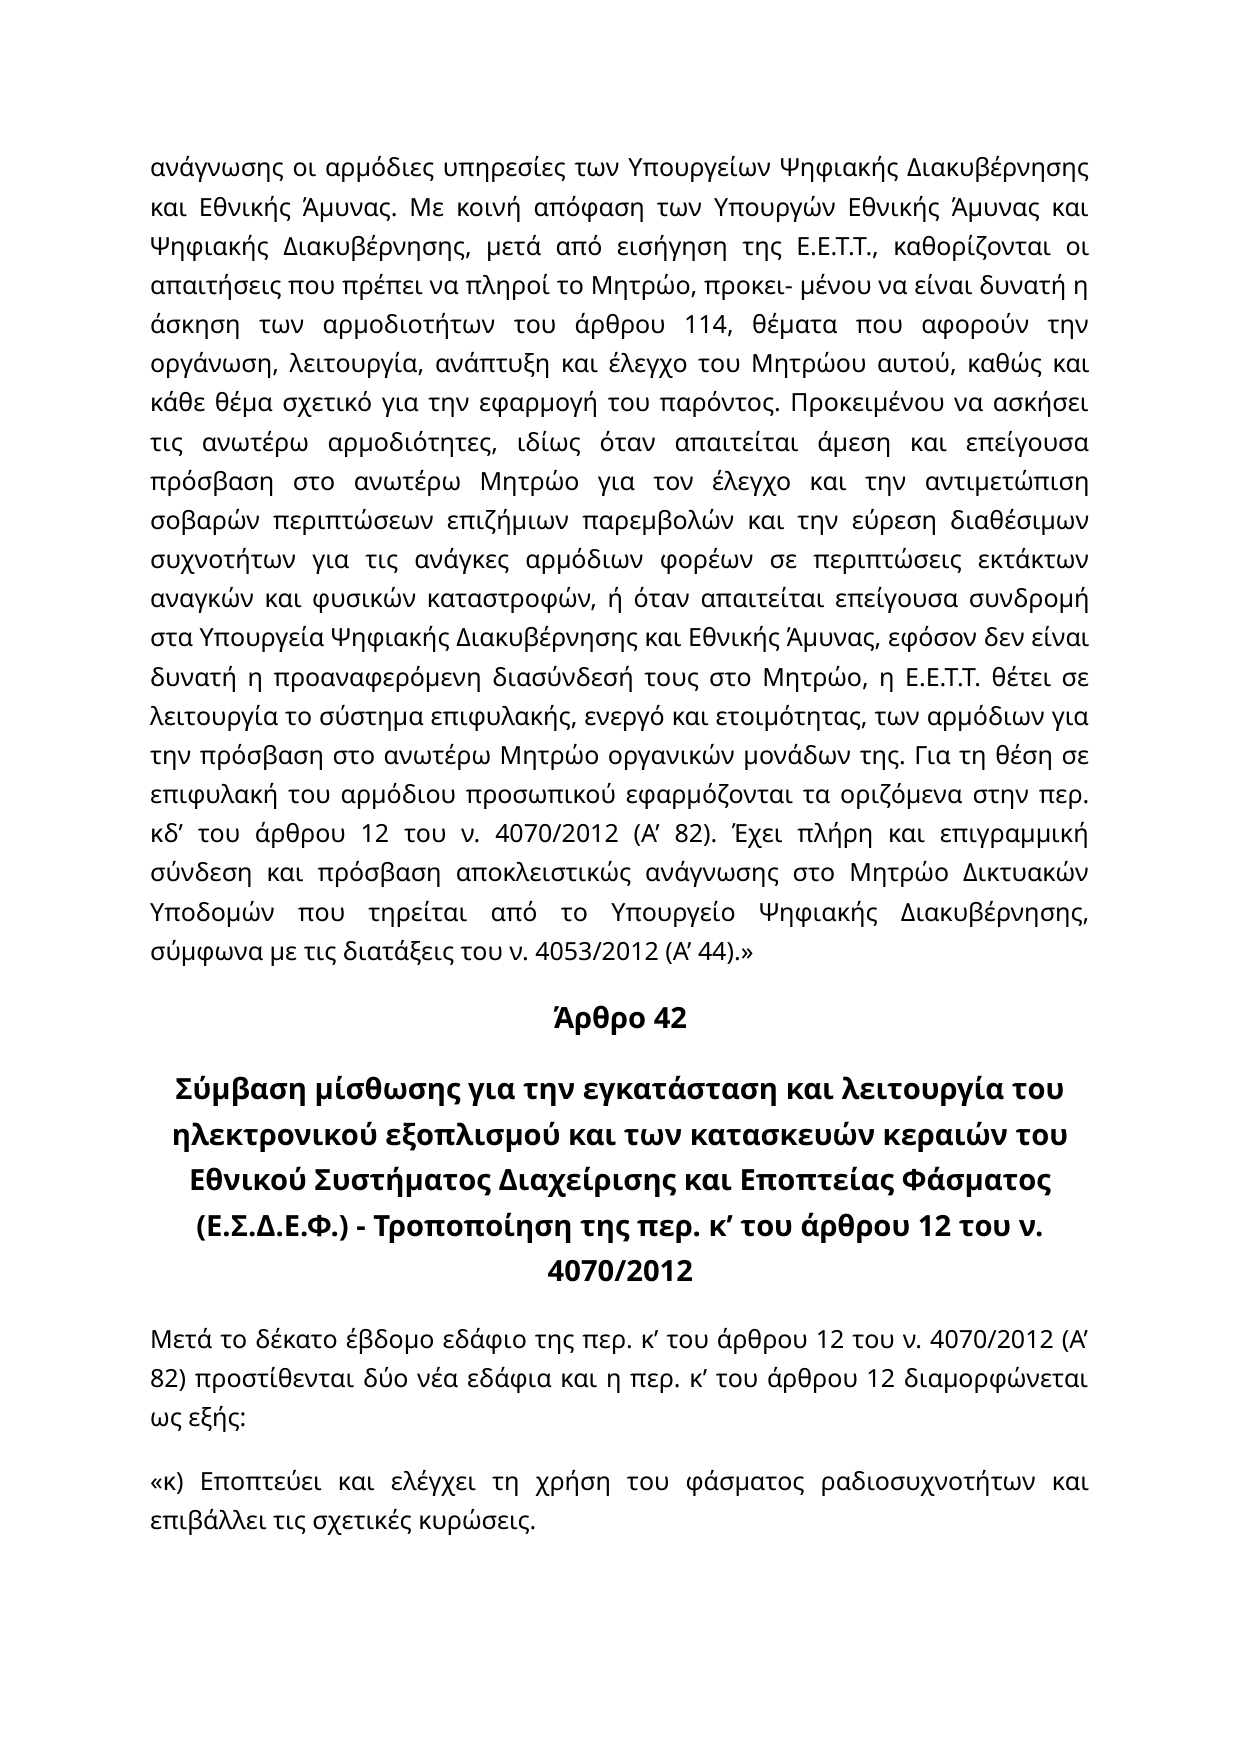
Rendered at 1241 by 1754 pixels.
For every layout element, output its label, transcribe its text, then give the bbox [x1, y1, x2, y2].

subtitle Σύμβαση μίσθωσης για την εγκατάσταση και λειτουργία του ηλεκτρονικού εξοπλισμού και των κατασκευών κεραιών του Εθνικού Συστήματος Διαχείρισης και Εποπτείας Φάσματος (Ε.Σ.Δ.Ε.Φ.) - Τροποποίηση της περ. κ’ του άρθρου 12 του ν. 4070/2012 [150, 1068, 1090, 1290]
text «κ) Εποπτεύει και ελέγχει τη χρήση του φάσματος ραδιοσυχνοτήτων και επιβάλλει τις σχετικές κυρώσεις. [150, 1464, 1090, 1537]
text ανάγνωσης οι αρμόδιες υπηρεσίες των Υπουργείων Ψηφιακής Διακυβέρνησης και Εθνικής Άμυνας. Με κοινή απόφαση των Υπουργών Εθνικής Άμυνας και Ψηφιακής Διακυβέρνησης, μετά από εισήγηση της Ε.Ε.Τ.Τ., καθορίζονται οι απαιτήσεις που πρέπει να πληροί το Μητρώο, προκει- μένου να είναι δυνατή η άσκηση των αρμοδιοτήτων του άρθρου 114, θέματα που αφορούν την οργάνωση, λειτουργία, ανάπτυξη και έλεγχο του Μητρώου αυτού, καθώς και κάθε θέμα σχετικό για την εφαρμογή του παρόντος. Προκειμένου να ασκήσει τις ανωτέρω αρμοδιότητες, ιδίως όταν απαιτείται άμεση και επείγουσα πρόσβαση στο ανωτέρω Μητρώο για τον έλεγχο και την αντιμετώπιση σοβαρών περιπτώσεων επιζήμιων παρεμβολών και την εύρεση διαθέσιμων συχνοτήτων για τις ανάγκες αρμόδιων φορέων σε περιπτώσεις εκτάκτων αναγκών και φυσικών καταστροφών, ή όταν απαιτείται επείγουσα συνδρομή στα Υπουργεία Ψηφιακής Διακυβέρνησης και Εθνικής Άμυνας, εφόσον δεν είναι δυνατή η προαναφερόμενη διασύνδεσή τους στο Μητρώο, η Ε.Ε.Τ.Τ. θέτει σε λειτουργία το σύστημα επιφυλακής, ενεργό και ετοιμότητας, των αρμόδιων για την πρόσβαση στο ανωτέρω Μητρώο οργανικών μονάδων της. Για τη θέση σε επιφυλακή του αρμόδιου προσωπικού εφαρμόζονται τα οριζόμενα στην περ. κδ’ του άρθρου 12 του ν. 4070/2012 (Α’ 82). Έχει πλήρη και επιγραμμική σύνδεση και πρόσβαση αποκλειστικώς ανάγνωσης στο Μητρώο Δικτυακών Υποδομών που τηρείται από το Υπουργείο Ψηφιακής Διακυβέρνησης, σύμφωνα με τις διατάξεις του ν. 4053/2012 (Α’ 44).» [150, 150, 1090, 967]
subtitle Άρθρο 42 [150, 997, 1090, 1037]
text Μετά το δέκατο έβδομο εδάφιο της περ. κ’ του άρθρου 12 του ν. 4070/2012 (Α’ 82) προστίθενται δύο νέα εδάφια και η περ. κ’ του άρθρου 12 διαμορφώνεται ως εξής: [150, 1321, 1090, 1434]
